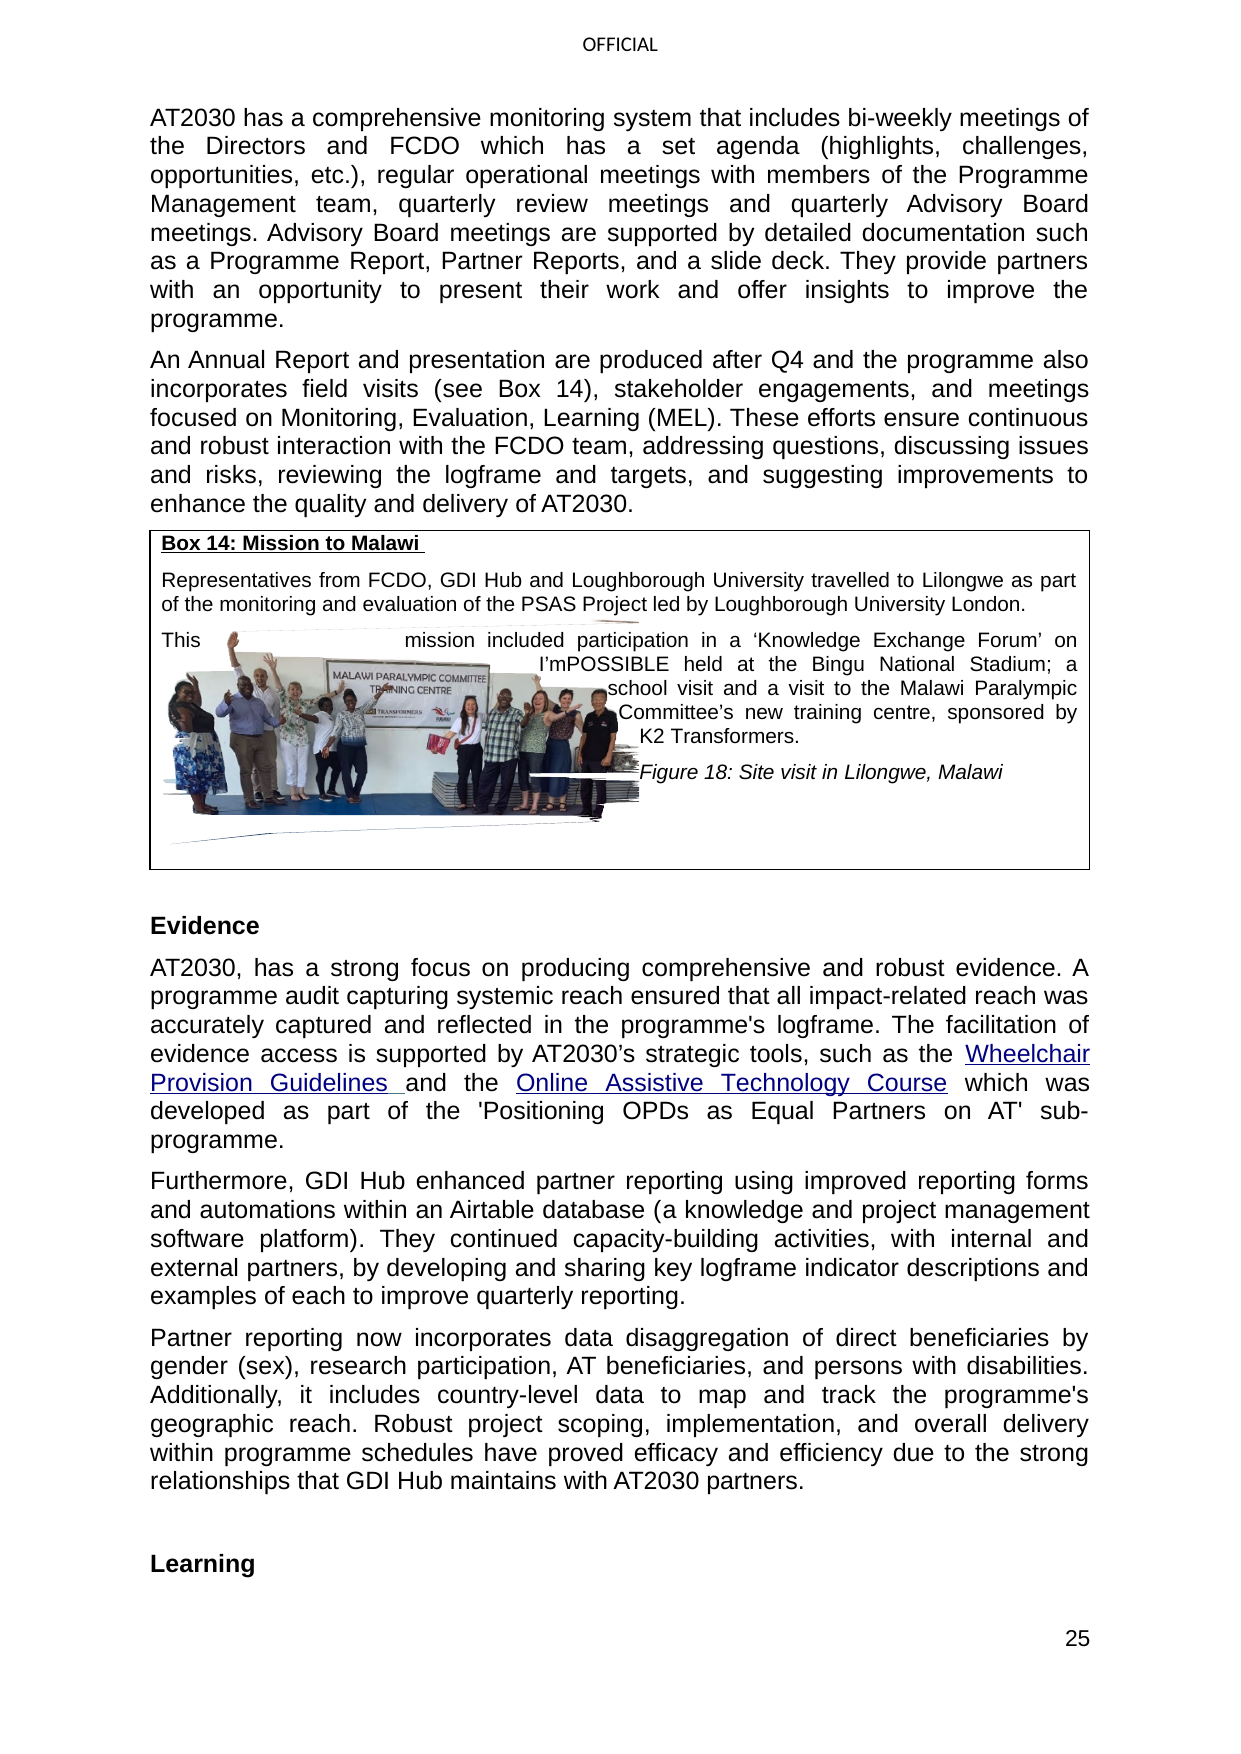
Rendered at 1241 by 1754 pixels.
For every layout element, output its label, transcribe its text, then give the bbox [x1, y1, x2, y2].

text Evidence [150, 911, 1090, 940]
text Furthermore, GDI Hub enhanced partner reporting using improved reporting forms and automations within an Airtable database (a knowledge and project management software platform). They continued capacity-building activities, with internal and external partners, by developing and sharing key logframe indicator descriptions and examples of each to improve quarterly reporting. [150, 1166, 1090, 1310]
text AT2030, has a strong focus on producing comprehensive and robust evidence. A programme audit capturing systemic reach ensured that all impact-related reach was accurately captured and reflected in the programme's logframe. The facilitation of evidence access is supported by AT2030’s strategic tools, such as the Wheelchair Provision Guidelines and the Online Assistive Technology Course which was developed as part of the 'Positioning OPDs as Equal Partners on AT' sub-programme. [150, 952, 1090, 1154]
text Partner reporting now incorporates data disaggregation of direct beneficiaries by gender (sex), research participation, AT beneficiaries, and persons with disabilities. Additionally, it includes country-level data to map and track the programme's geographic reach. Robust project scoping, implementation, and overall delivery within programme schedules have proved efficacy and efficiency due to the strong relationships that GDI Hub maintains with AT2030 partners. [150, 1322, 1090, 1495]
text An Annual Report and presentation are produced after Q4 and the programme also incorporates field visits (see Box 14), stakeholder engagements, and meetings focused on Monitoring, Evaluation, Learning (MEL). These efforts ensure continuous and robust interaction with the FCDO team, addressing questions, discussing issues and risks, reviewing the logframe and targets, and suggesting improvements to enhance the quality and delivery of AT2030. [150, 345, 1090, 517]
table_header Box 14: Mission to Malawi Representatives from FCDO, GDI Hub and Loughborough University travelled to Lilongwe as part of the monitoring and evaluation of the PSAS Project led by Loughborough University London. This mission included participation in a ‘Knowledge Exchange Forum’ on I’mPOSSIBLE held at the Bingu National Stadium; a school visit and a visit to the Malawi Paralympic Committee’s new training centre, sponsored by K2 Transformers. Figure 18: Site visit in Lilongwe, Malawi [151, 531, 1089, 869]
text Learning [150, 1549, 1090, 1577]
text AT2030 has a comprehensive monitoring system that includes bi-weekly meetings of the Directors and FCDO which has a set agenda (highlights, challenges, opportunities, etc.), regular operational meetings with members of the Programme Management team, quarterly review meetings and quarterly Advisory Board meetings. Advisory Board meetings are supported by detailed documentation such as a Programme Report, Partner Reports, and a slide deck. They provide partners with an opportunity to present their work and offer insights to improve the programme. [150, 102, 1090, 332]
